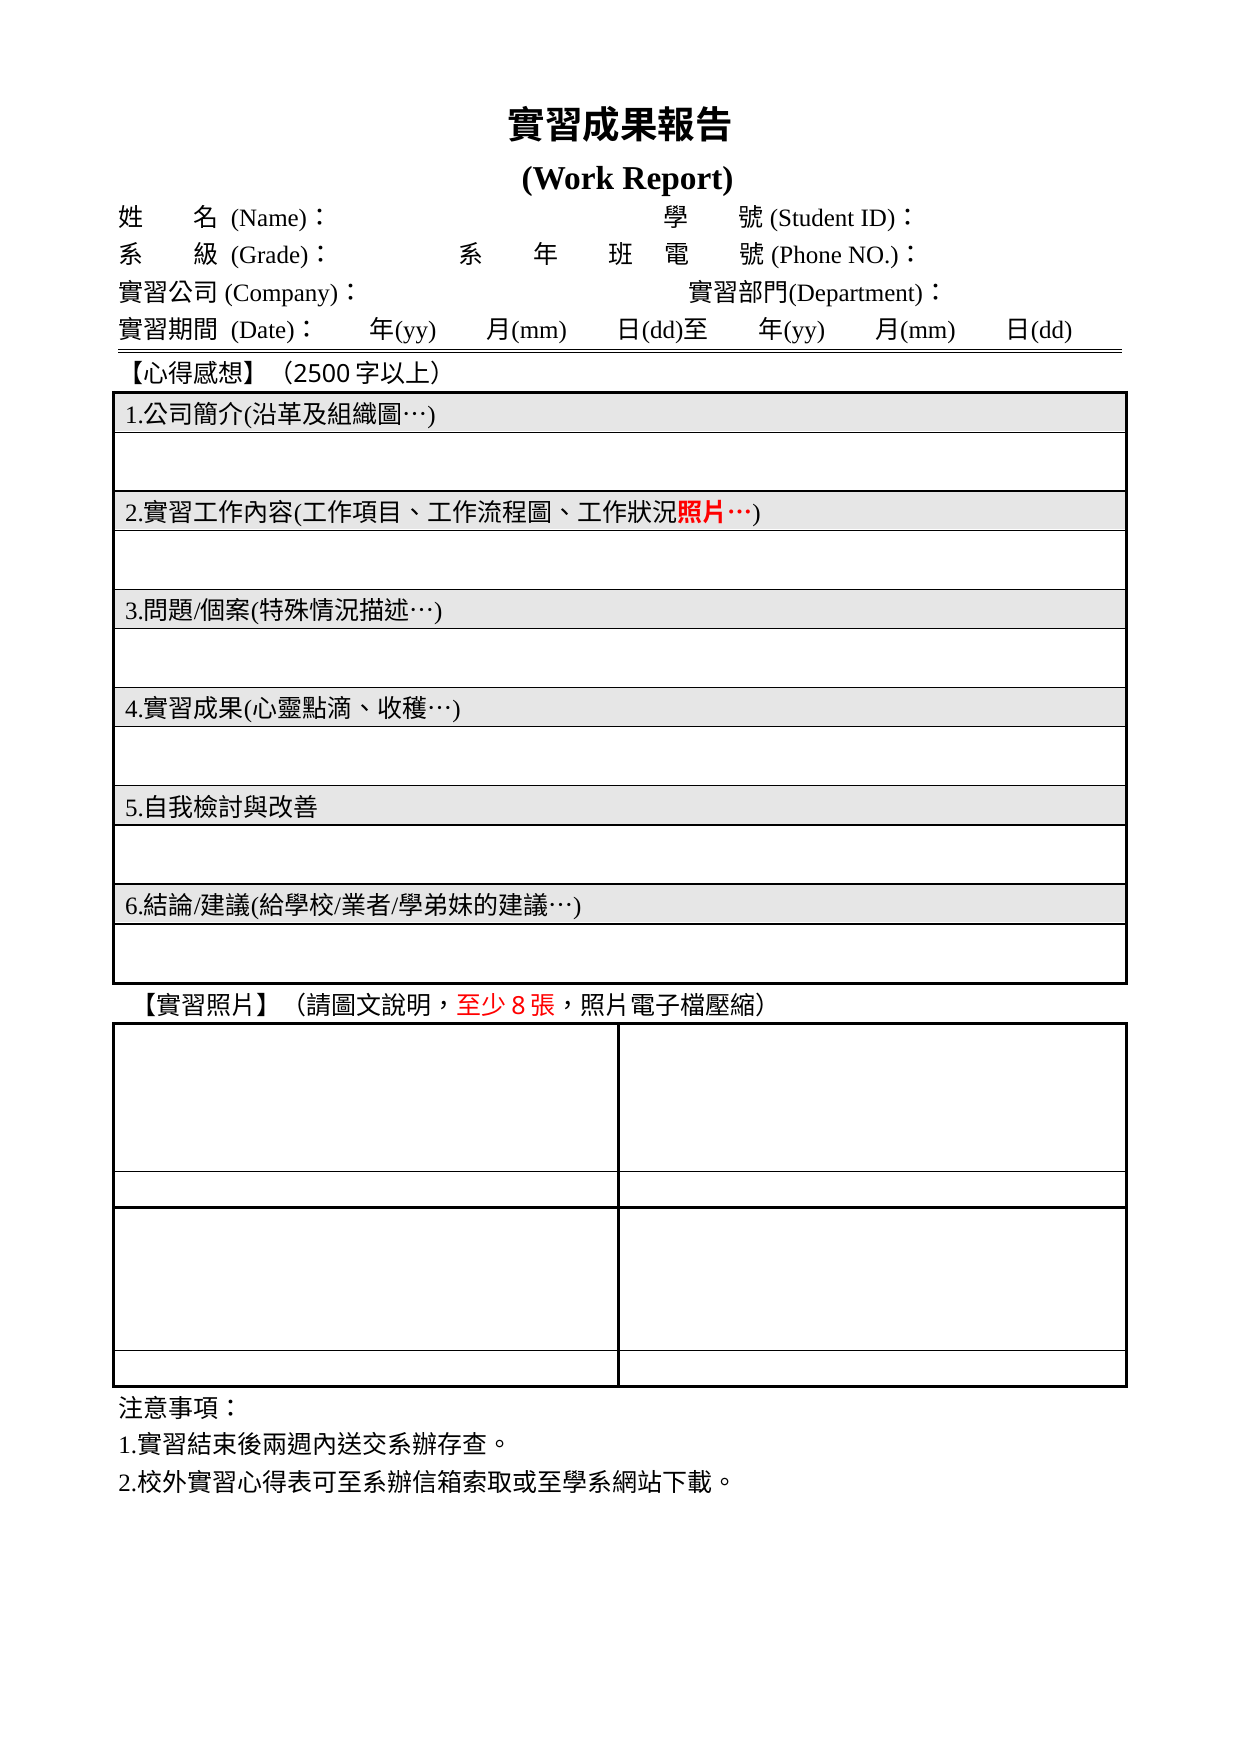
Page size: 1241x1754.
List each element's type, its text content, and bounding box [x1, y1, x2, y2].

text 【心得感想】（2500字以上） [118, 353, 1122, 391]
text 【實習照片】（請圖文說明，至少8張，照片電子檔壓縮） [131, 985, 1122, 1022]
table_cell 2.實習工作內容(工作項目、工作流程圖、工作狀況照片…) [115, 492, 1125, 529]
text 實習公司 (Company)： 實習部門(Department)： [118, 271, 1122, 309]
table_header [620, 1025, 1125, 1171]
text 姓 名 (Name)： 學 號 (Student ID)： [118, 196, 1122, 234]
table_cell [115, 826, 1125, 883]
text 實習期間 (Date)： 年(yy) 月(mm) 日(dd)至 年(yy) 月(mm) 日(dd) [118, 309, 1122, 349]
table_cell 6.結論/建議(給學校/業者/學弟妹的建議…) [115, 885, 1125, 922]
text 2.校外實習心得表可至系辦信箱索取或至學系網站下載。 [118, 1462, 1122, 1499]
table_cell [115, 1209, 617, 1350]
table_cell [620, 1209, 1125, 1350]
table_cell [115, 727, 1125, 785]
table_cell [620, 1172, 1125, 1206]
table_cell 4.實習成果(心靈點滴、收穫…) [115, 688, 1125, 726]
table_cell 3.問題/個案(特殊情況描述…) [115, 590, 1125, 628]
table_cell [115, 1351, 617, 1385]
text 系 級 (Grade)： 系 年 班 電 號 (Phone NO.)： [118, 234, 1122, 271]
table_cell [115, 1172, 617, 1206]
table_cell [115, 925, 1125, 982]
table_cell [620, 1351, 1125, 1385]
table_cell [115, 433, 1125, 490]
text 1.實習結束後兩週內送交系辦存查。 [118, 1424, 1122, 1462]
text 注意事項： [118, 1388, 1122, 1424]
table_cell [115, 629, 1125, 687]
table_header 1.公司簡介(沿革及組織圖…) [115, 394, 1125, 431]
table_header [115, 1025, 617, 1171]
table_cell [115, 531, 1125, 588]
text 實習成果報告 [118, 84, 1122, 159]
table_cell 5.自我檢討與改善 [115, 786, 1125, 824]
text (Work Report) [118, 159, 1122, 196]
